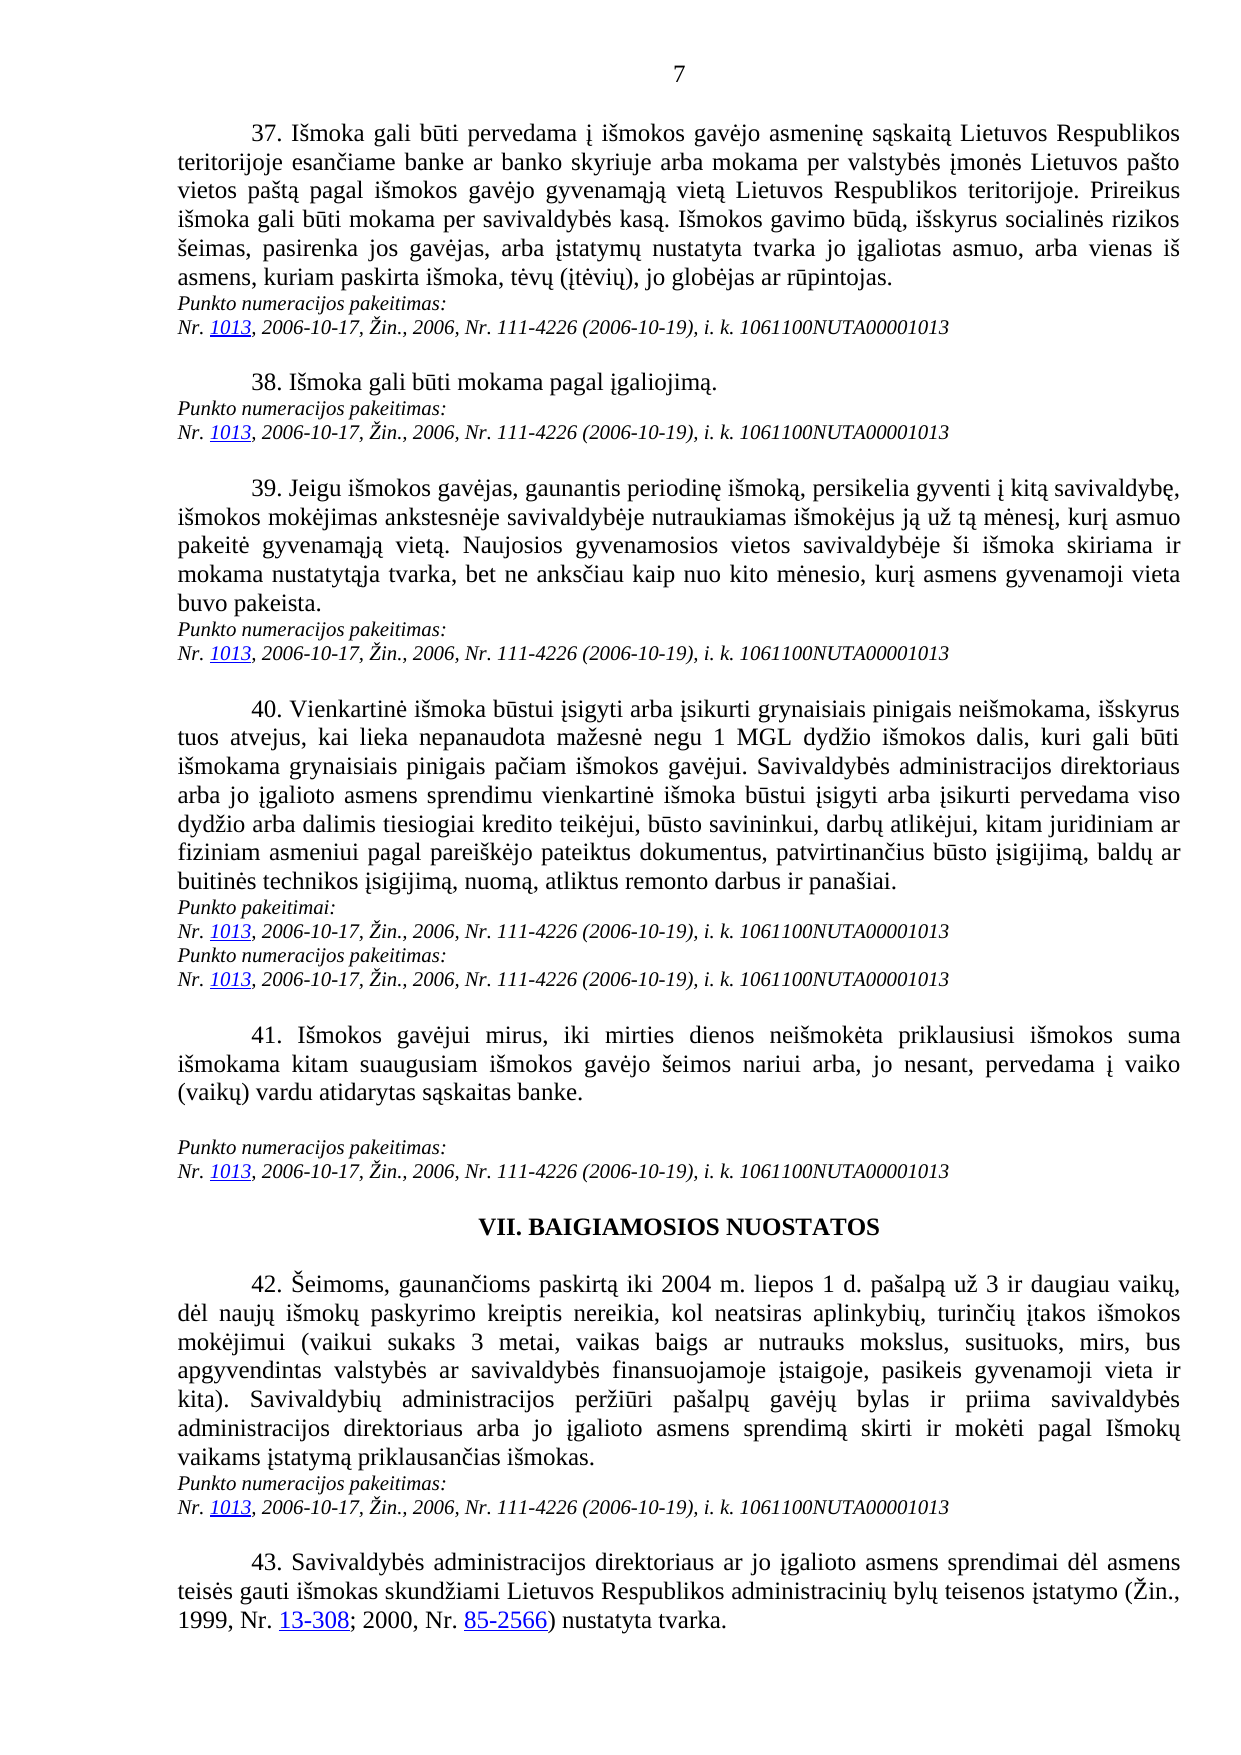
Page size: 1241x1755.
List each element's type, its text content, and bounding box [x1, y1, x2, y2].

text 41. Išmokos gavėjui mirus, iki mirties dienos neišmokėta priklausiusi išmokos suma išmokama kitam suaugusiam išmokos gavėjo šeimos nariui arba, jo nesant, pervedama į vaiko (vaikų) vardu atidarytas sąskaitas banke. [177, 1020, 1181, 1106]
text Punkto numeracijos pakeitimas: [177, 1135, 1181, 1159]
text 40. Vienkartinė išmoka būstui įsigyti arba įsikurti grynaisiais pinigais neišmokama, išskyrus tuos atvejus, kai lieka nepanaudota mažesnė negu 1 MGL dydžio išmokos dalis, kuri gali būti išmokama grynaisiais pinigais pačiam išmokos gavėjui. Savivaldybės administracijos direktoriaus arba jo įgalioto asmens sprendimu vienkartinė išmoka būstui įsigyti arba įsikurti pervedama viso dydžio arba dalimis tiesiogiai kredito teikėjui, būsto savininkui, darbų atlikėjui, kitam juridiniam ar fiziniam asmeniui pagal pareiškėjo pateiktus dokumentus, patvirtinančius būsto įsigijimą, baldų ar buitinės technikos įsigijimą, nuomą, atliktus remonto darbus ir panašiai. [177, 694, 1181, 895]
text 39. Jeigu išmokos gavėjas, gaunantis periodinę išmoką, persikelia gyventi į kitą savivaldybę, išmokos mokėjimas ankstesnėje savivaldybėje nutraukiamas išmokėjus ją už tą mėnesį, kurį asmuo pakeitė gyvenamąją vietą. Naujosios gyvenamosios vietos savivaldybėje ši išmoka skiriama ir mokama nustatytąja tvarka, bet ne anksčiau kaip nuo kito mėnesio, kurį asmens gyvenamoji vieta buvo pakeista. [177, 473, 1181, 617]
text Nr. 1013, 2006-10-17, Žin., 2006, Nr. 111-4226 (2006-10-19), i. k. 1061100NUTA00001013 [177, 1159, 1181, 1183]
text Nr. 1013, 2006-10-17, Žin., 2006, Nr. 111-4226 (2006-10-19), i. k. 1061100NUTA00001013 [177, 1495, 1181, 1519]
text 37. Išmoka gali būti pervedama į išmokos gavėjo asmeninę sąskaitą Lietuvos Respublikos teritorijoje esančiame banke ar banko skyriuje arba mokama per valstybės įmonės Lietuvos pašto vietos paštą pagal išmokos gavėjo gyvenamąją vietą Lietuvos Respublikos teritorijoje. Prireikus išmoka gali būti mokama per savivaldybės kasą. Išmokos gavimo būdą, išskyrus socialinės rizikos šeimas, pasirenka jos gavėjas, arba įstatymų nustatyta tvarka jo įgaliotas asmuo, arba vienas iš asmens, kuriam paskirta išmoka, tėvų (įtėvių), jo globėjas ar rūpintojas. [177, 118, 1181, 291]
text VII. BAIGIAMOSIOS NUOSTATOS [177, 1212, 1181, 1241]
text Punkto numeracijos pakeitimas: [177, 291, 1181, 315]
text Nr. 1013, 2006-10-17, Žin., 2006, Nr. 111-4226 (2006-10-19), i. k. 1061100NUTA00001013 [177, 967, 1181, 991]
text Nr. 1013, 2006-10-17, Žin., 2006, Nr. 111-4226 (2006-10-19), i. k. 1061100NUTA00001013 [177, 420, 1181, 444]
text Nr. 1013, 2006-10-17, Žin., 2006, Nr. 111-4226 (2006-10-19), i. k. 1061100NUTA00001013 [177, 919, 1181, 943]
text 42. Šeimoms, gaunančioms paskirtą iki 2004 m. liepos 1 d. pašalpą už 3 ir daugiau vaikų, dėl naujų išmokų paskyrimo kreiptis nereikia, kol neatsiras aplinkybių, turinčių įtakos išmokos mokėjimui (vaikui sukaks 3 metai, vaikas baigs ar nutrauks mokslus, susituoks, mirs, bus apgyvendintas valstybės ar savivaldybės finansuojamoje įstaigoje, pasikeis gyvenamoji vieta ir kita). Savivaldybių administracijos peržiūri pašalpų gavėjų bylas ir priima savivaldybės administracijos direktoriaus arba jo įgalioto asmens sprendimą skirti ir mokėti pagal Išmokų vaikams įstatymą priklausančias išmokas. [177, 1269, 1181, 1471]
text Punkto numeracijos pakeitimas: [177, 1471, 1181, 1495]
text Punkto numeracijos pakeitimas: [177, 617, 1181, 641]
text 43. Savivaldybės administracijos direktoriaus ar jo įgalioto asmens sprendimai dėl asmens teisės gauti išmokas skundžiami Lietuvos Respublikos administracinių bylų teisenos įstatymo (Žin., 1999, Nr. 13-308; 2000, Nr. 85-2566) nustatyta tvarka. [177, 1547, 1181, 1634]
text 38. Išmoka gali būti mokama pagal įgaliojimą. [177, 367, 1181, 396]
text Punkto numeracijos pakeitimas: [177, 396, 1181, 420]
text Punkto pakeitimai: [177, 895, 1181, 919]
text Nr. 1013, 2006-10-17, Žin., 2006, Nr. 111-4226 (2006-10-19), i. k. 1061100NUTA00001013 [177, 641, 1181, 665]
text Nr. 1013, 2006-10-17, Žin., 2006, Nr. 111-4226 (2006-10-19), i. k. 1061100NUTA00001013 [177, 315, 1181, 339]
text Punkto numeracijos pakeitimas: [177, 943, 1181, 967]
